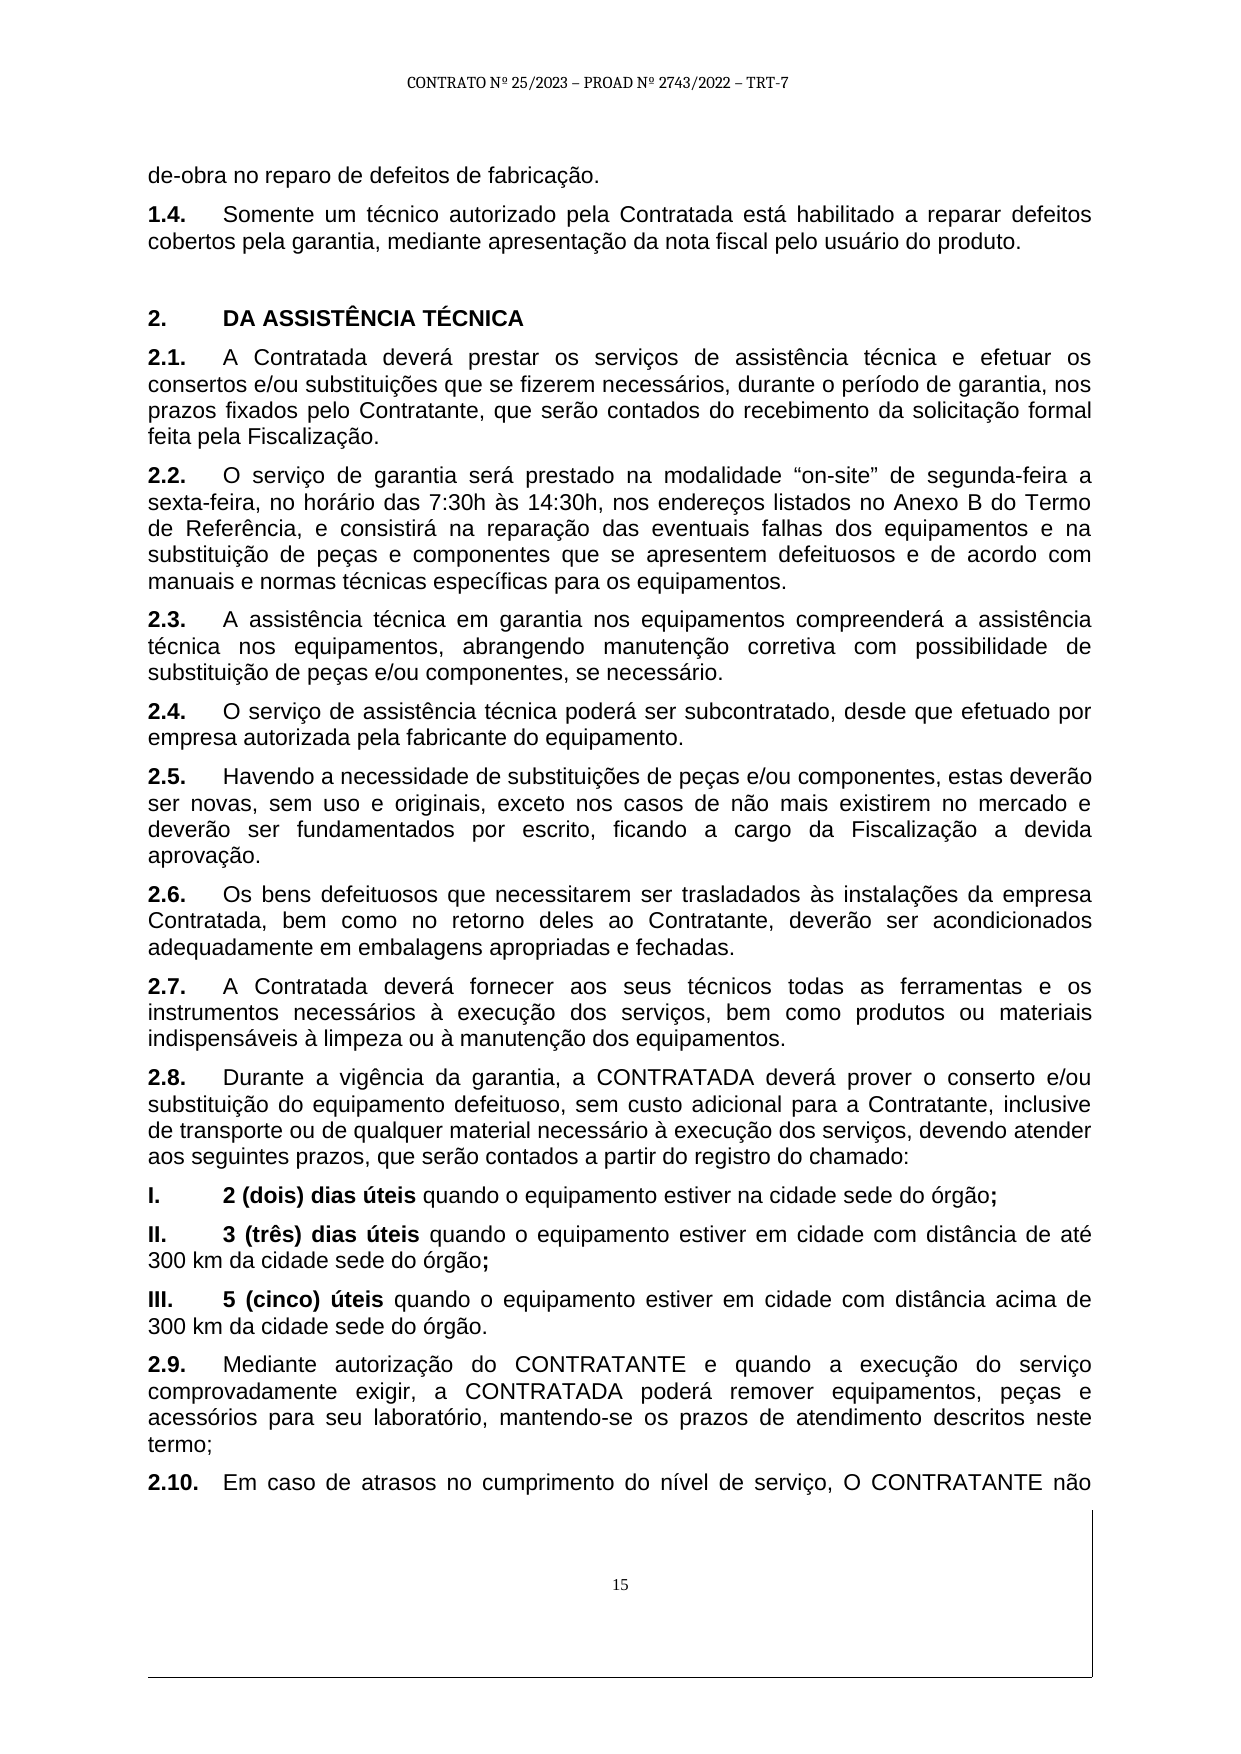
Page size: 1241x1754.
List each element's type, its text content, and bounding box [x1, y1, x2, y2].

text 2.4. O serviço de assistência técnica poderá ser subcontratado, desde que efetuado por empresa autorizada pela fabricante do equipamento. [148, 698, 1092, 751]
text 1.4. Somente um técnico autorizado pela Contratada está habilitado a reparar defeitos cobertos pela garantia, mediante apresentação da nota fiscal pelo usuário do produto. [148, 201, 1092, 254]
text 2.3. A assistência técnica em garantia nos equipamentos compreenderá a assistência técnica nos equipamentos, abrangendo manutenção corretiva com possibilidade de substituição de peças e/ou componentes, se necessário. [148, 606, 1092, 686]
text de-obra no reparo de defeitos de fabricação. [148, 162, 1092, 189]
text 2.2. O serviço de garantia será prestado na modalidade “on-site” de segunda-feira a sexta-feira, no horário das 7:30h às 14:30h, nos endereços listados no Anexo B do Termo de Referência, e consistirá na reparação das eventuais falhas dos equipamentos e na substituição de peças e componentes que se apresentem defeituosos e de acordo com manuais e normas técnicas específicas para os equipamentos. [148, 462, 1092, 594]
text 2.8. Durante a vigência da garantia, a CONTRATADA deverá prover o conserto e/ou substituição do equipamento defeituoso, sem custo adicional para a Contratante, inclusive de transporte ou de qualquer material necessário à execução dos serviços, devendo atender aos seguintes prazos, que serão contados a partir do registro do chamado: [148, 1064, 1092, 1170]
text 2. DA ASSISTÊNCIA TÉCNICA [148, 305, 1092, 332]
text 2.7. A Contratada deverá fornecer aos seus técnicos todas as ferramentas e os instrumentos necessários à execução dos serviços, bem como produtos ou materiais indispensáveis à limpeza ou à manutenção dos equipamentos. [148, 973, 1092, 1052]
text 2.5. Havendo a necessidade de substituições de peças e/ou componentes, estas deverão ser novas, sem uso e originais, exceto nos casos de não mais existirem no mercado e deverão ser fundamentados por escrito, ficando a cargo da Fiscalização a devida aprovação. [148, 763, 1092, 869]
text III. 5 (cinco) úteis quando o equipamento estiver em cidade com distância acima de 300 km da cidade sede do órgão. [148, 1286, 1092, 1339]
text 2.10. Em caso de atrasos no cumprimento do nível de serviço, O CONTRATANTE não [148, 1469, 1092, 1496]
text 2.9. Mediante autorização do CONTRATANTE e quando a execução do serviço comprovadamente exigir, a CONTRATADA poderá remover equipamentos, peças e acessórios para seu laboratório, mantendo-se os prazos de atendimento descritos neste termo; [148, 1351, 1092, 1457]
text 2.1. A Contratada deverá prestar os serviços de assistência técnica e efetuar os consertos e/ou substituições que se fizerem necessários, durante o período de garantia, nos prazos fixados pelo Contratante, que serão contados do recebimento da solicitação formal feita pela Fiscalização. [148, 344, 1092, 450]
text I. 2 (dois) dias úteis quando o equipamento estiver na cidade sede do órgão; [148, 1182, 1092, 1208]
text 2.6. Os bens defeituosos que necessitarem ser trasladados às instalações da empresa Contratada, bem como no retorno deles ao Contratante, deverão ser acondicionados adequadamente em embalagens apropriadas e fechadas. [148, 881, 1092, 960]
text II. 3 (três) dias úteis quando o equipamento estiver em cidade com distância de até 300 km da cidade sede do órgão; [148, 1221, 1092, 1274]
